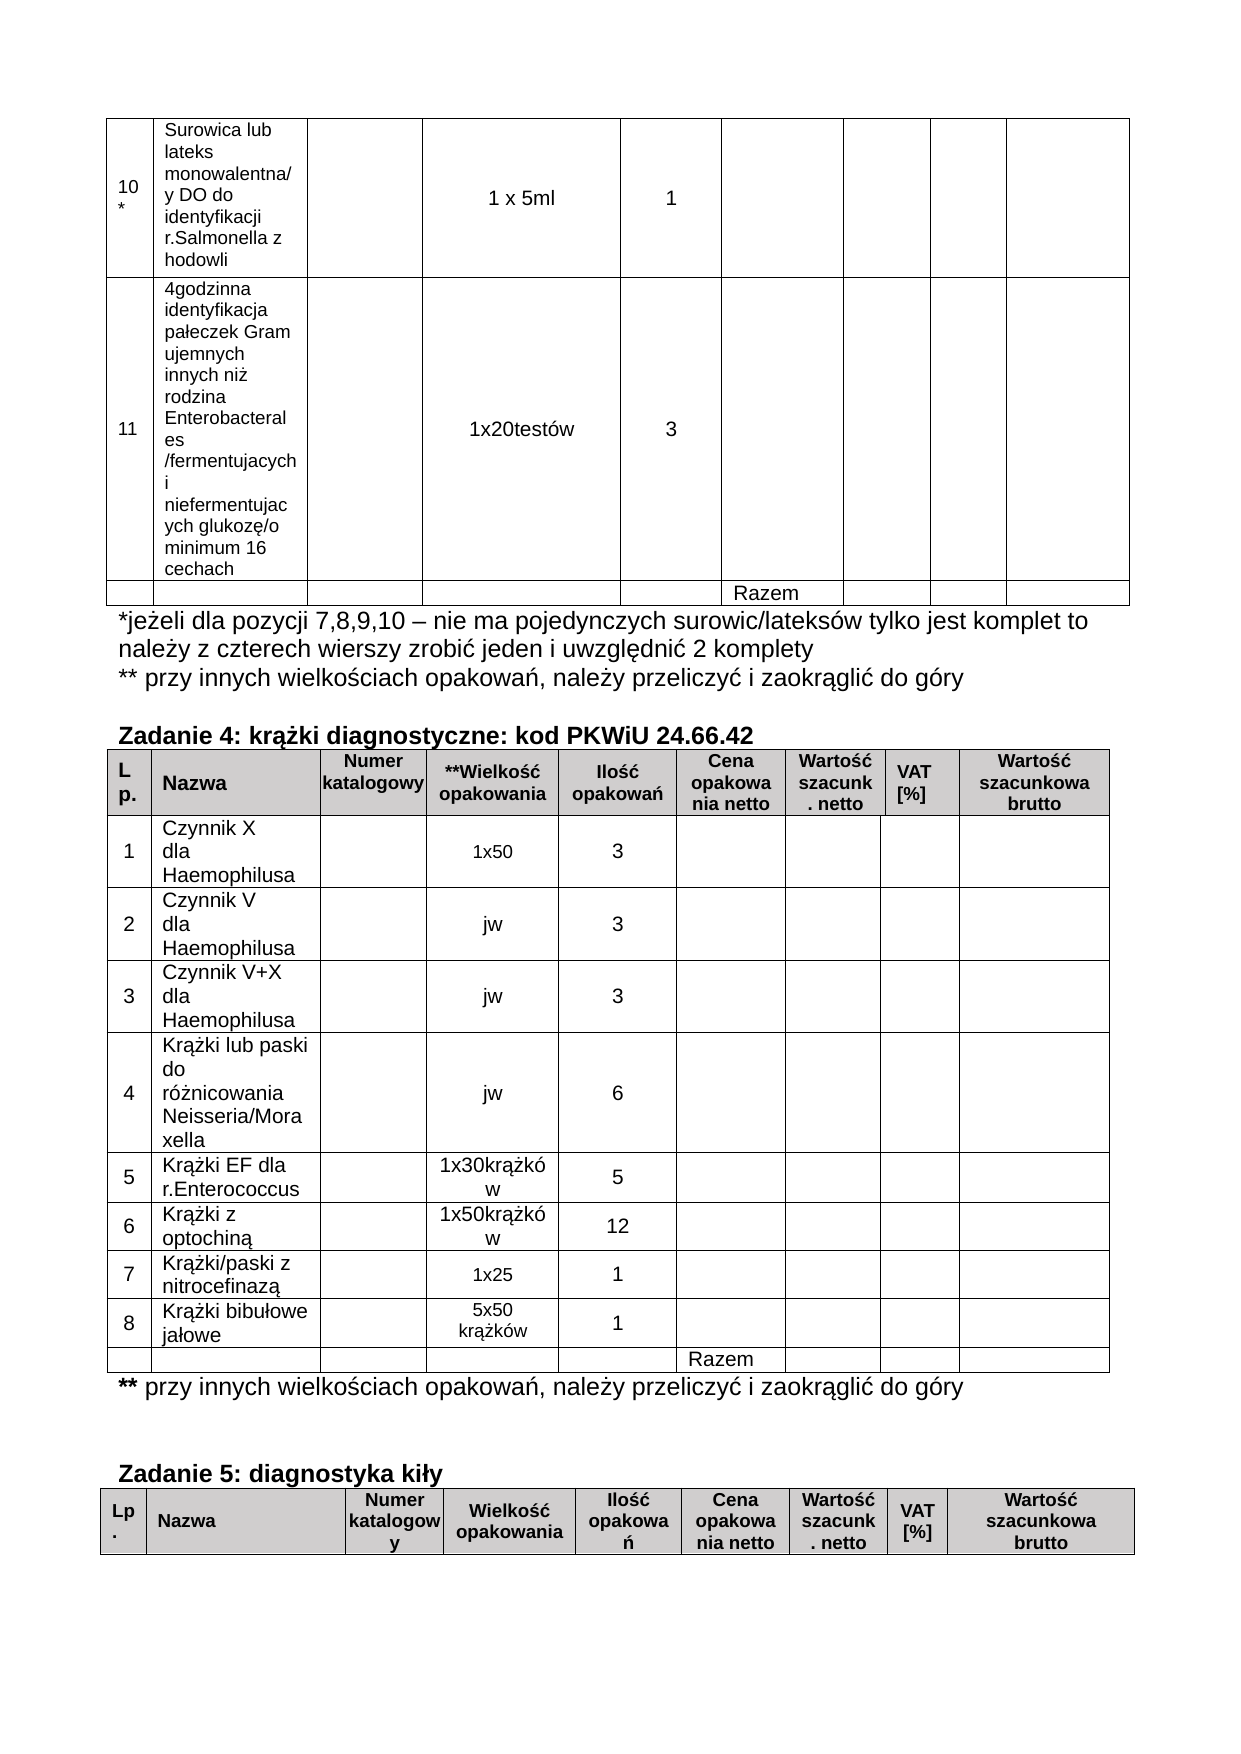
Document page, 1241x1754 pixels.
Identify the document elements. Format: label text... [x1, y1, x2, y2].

table_cell jw [427, 888, 558, 959]
table_cell [881, 961, 959, 1032]
table_cell [321, 1299, 426, 1347]
table_cell 10* [107, 119, 153, 277]
table_cell 4godzinna identyfikacja pałeczek Gram ujemnych innych niż rodzina Enterobacterales /fermentujacych i niefermentujacych glukozę/o minimum 16 cechach [154, 278, 307, 579]
table_cell 11 [107, 278, 153, 579]
table_header Lp. [108, 750, 151, 815]
table_cell [960, 961, 1109, 1032]
table_cell [960, 1153, 1109, 1201]
table_cell [308, 278, 422, 579]
table_header Wartość szacunkowa brutto [948, 1489, 1134, 1553]
table_cell 1 [621, 119, 721, 277]
table_cell [844, 278, 930, 579]
table_cell 1 x 5ml [423, 119, 620, 277]
table_cell Czynnik V dla Haemophilusa [152, 888, 320, 959]
table_header Ilość opakowań [576, 1489, 681, 1553]
table_cell [559, 1348, 676, 1372]
table_cell [1007, 119, 1129, 277]
table_cell 1x50 [427, 816, 558, 887]
table_cell [786, 888, 880, 959]
table_cell [844, 119, 930, 277]
table_cell jw [427, 961, 558, 1032]
table_cell jw [427, 1033, 558, 1152]
table_cell 1 [559, 1299, 676, 1347]
table_cell [722, 119, 843, 277]
table_cell [881, 1153, 959, 1201]
table_cell [931, 119, 1006, 277]
table_cell [321, 816, 426, 887]
table_cell [786, 1153, 880, 1201]
table_header Nazwa [147, 1489, 345, 1553]
table_cell [960, 816, 1109, 887]
table_cell [960, 1348, 1109, 1372]
table_cell 1 [559, 1251, 676, 1298]
table_cell [152, 1348, 320, 1372]
table_cell [677, 1153, 785, 1201]
table_cell [108, 1348, 151, 1372]
table_cell 3 [108, 961, 151, 1032]
table_cell [427, 1348, 558, 1372]
table_cell Krążki z optochiną [152, 1203, 320, 1250]
table_cell [321, 888, 426, 959]
table_cell 4 [108, 1033, 151, 1152]
table_cell [677, 888, 785, 959]
table_header Wielkość opakowania [444, 1489, 575, 1553]
table_cell Czynnik V+X dla Haemophilusa [152, 961, 320, 1032]
table_cell [960, 1203, 1109, 1250]
text *jeżeli dla pozycji 7,8,9,10 – nie ma pojedynczych surowic/lateksów tylko jest komplet to należy z czterech wierszy zrobić jeden i uwzględnić 2 komplety [118, 606, 1122, 663]
table_cell [321, 961, 426, 1032]
table_cell [931, 581, 1006, 604]
table_cell 3 [559, 961, 676, 1032]
table_header Cena opakowania netto [677, 750, 785, 815]
table_cell 3 [621, 278, 721, 579]
table_cell [677, 961, 785, 1032]
table_cell 5x50 krążków [427, 1299, 558, 1347]
table_header **Wielkość opakowania [427, 750, 558, 815]
table_header Ilość opakowań [559, 750, 676, 815]
table_cell 2 [108, 888, 151, 959]
table_cell [786, 1203, 880, 1250]
table_cell 5 [108, 1153, 151, 1201]
table_cell [786, 816, 880, 887]
table_cell 8 [108, 1299, 151, 1347]
table_cell Krążki bibułowe jałowe [152, 1299, 320, 1347]
table_cell [677, 1033, 785, 1152]
table_cell Razem [722, 581, 843, 604]
table_cell [308, 119, 422, 277]
table_cell 7 [108, 1251, 151, 1298]
table_cell 6 [108, 1203, 151, 1250]
table_cell 5 [559, 1153, 676, 1201]
table_header VAT [%] [886, 750, 959, 815]
table_header Nazwa [152, 750, 320, 815]
table_cell [677, 1251, 785, 1298]
table_cell [881, 816, 959, 887]
table_cell [881, 888, 959, 959]
table_cell [960, 1033, 1109, 1152]
table_cell [1007, 278, 1129, 579]
table_cell [1007, 581, 1129, 604]
table_header Lp. [101, 1489, 146, 1553]
table_cell [786, 1251, 880, 1298]
table_cell [677, 1203, 785, 1250]
table_cell 1x50krążków [427, 1203, 558, 1250]
table_cell [722, 278, 843, 579]
table_cell [881, 1299, 959, 1347]
table_cell [621, 581, 721, 604]
table_cell [321, 1251, 426, 1298]
table_cell [321, 1033, 426, 1152]
text ** przy innych wielkościach opakowań, należy przeliczyć i zaokrąglić do góry [118, 1372, 1122, 1401]
table_cell [321, 1153, 426, 1201]
table_cell [881, 1251, 959, 1298]
table_cell 3 [559, 816, 676, 887]
table_cell [881, 1033, 959, 1152]
table_cell [786, 961, 880, 1032]
table_cell [881, 1348, 959, 1372]
table_cell [677, 816, 785, 887]
text Zadanie 4: krążki diagnostyczne: kod PKWiU 24.66.42 [118, 721, 1122, 749]
table_cell 3 [559, 888, 676, 959]
table_cell [321, 1203, 426, 1250]
text Zadanie 5: diagnostyka kiły [118, 1459, 1122, 1487]
table_cell 1 [108, 816, 151, 887]
table_cell 1x20testów [423, 278, 620, 579]
table_header Wartość szacunk. netto [786, 750, 885, 815]
table_header Numer katalogowy [321, 750, 426, 815]
table_cell Krążki lub paski do różnicowania Neisseria/Moraxella [152, 1033, 320, 1152]
table_cell Surowica lub lateks monowalentna/y DO do identyfikacji r.Salmonella z hodowli [154, 119, 307, 277]
table_cell [154, 581, 307, 604]
table_cell 1x25 [427, 1251, 558, 1298]
table_header VAT [%] [888, 1489, 947, 1553]
table_cell [881, 1203, 959, 1250]
table_cell [321, 1348, 426, 1372]
table_header Cena opakowania netto [682, 1489, 789, 1553]
table_cell [960, 888, 1109, 959]
table_cell 1x30krążków [427, 1153, 558, 1201]
table_cell [960, 1299, 1109, 1347]
table_cell 12 [559, 1203, 676, 1250]
table_cell Krążki/paski z nitrocefinazą [152, 1251, 320, 1298]
table_cell 6 [559, 1033, 676, 1152]
table_cell [107, 581, 153, 604]
table_header Wartość szacunkowa brutto [960, 750, 1109, 815]
table_cell [308, 581, 422, 604]
table_cell [677, 1299, 785, 1347]
table_cell [786, 1348, 880, 1372]
table_header Numer katalogowy [346, 1489, 443, 1553]
table_cell [423, 581, 620, 604]
table_cell [786, 1299, 880, 1347]
table_cell [960, 1251, 1109, 1298]
table_cell [844, 581, 930, 604]
table_cell [931, 278, 1006, 579]
table_cell Czynnik X dla Haemophilusa [152, 816, 320, 887]
table_cell [786, 1033, 880, 1152]
table_cell Razem [677, 1348, 785, 1372]
table_cell Krążki EF dla r.Enterococcus [152, 1153, 320, 1201]
text ** przy innych wielkościach opakowań, należy przeliczyć i zaokrąglić do góry [118, 663, 1122, 692]
table_header Wartość szacunk. netto [790, 1489, 887, 1553]
